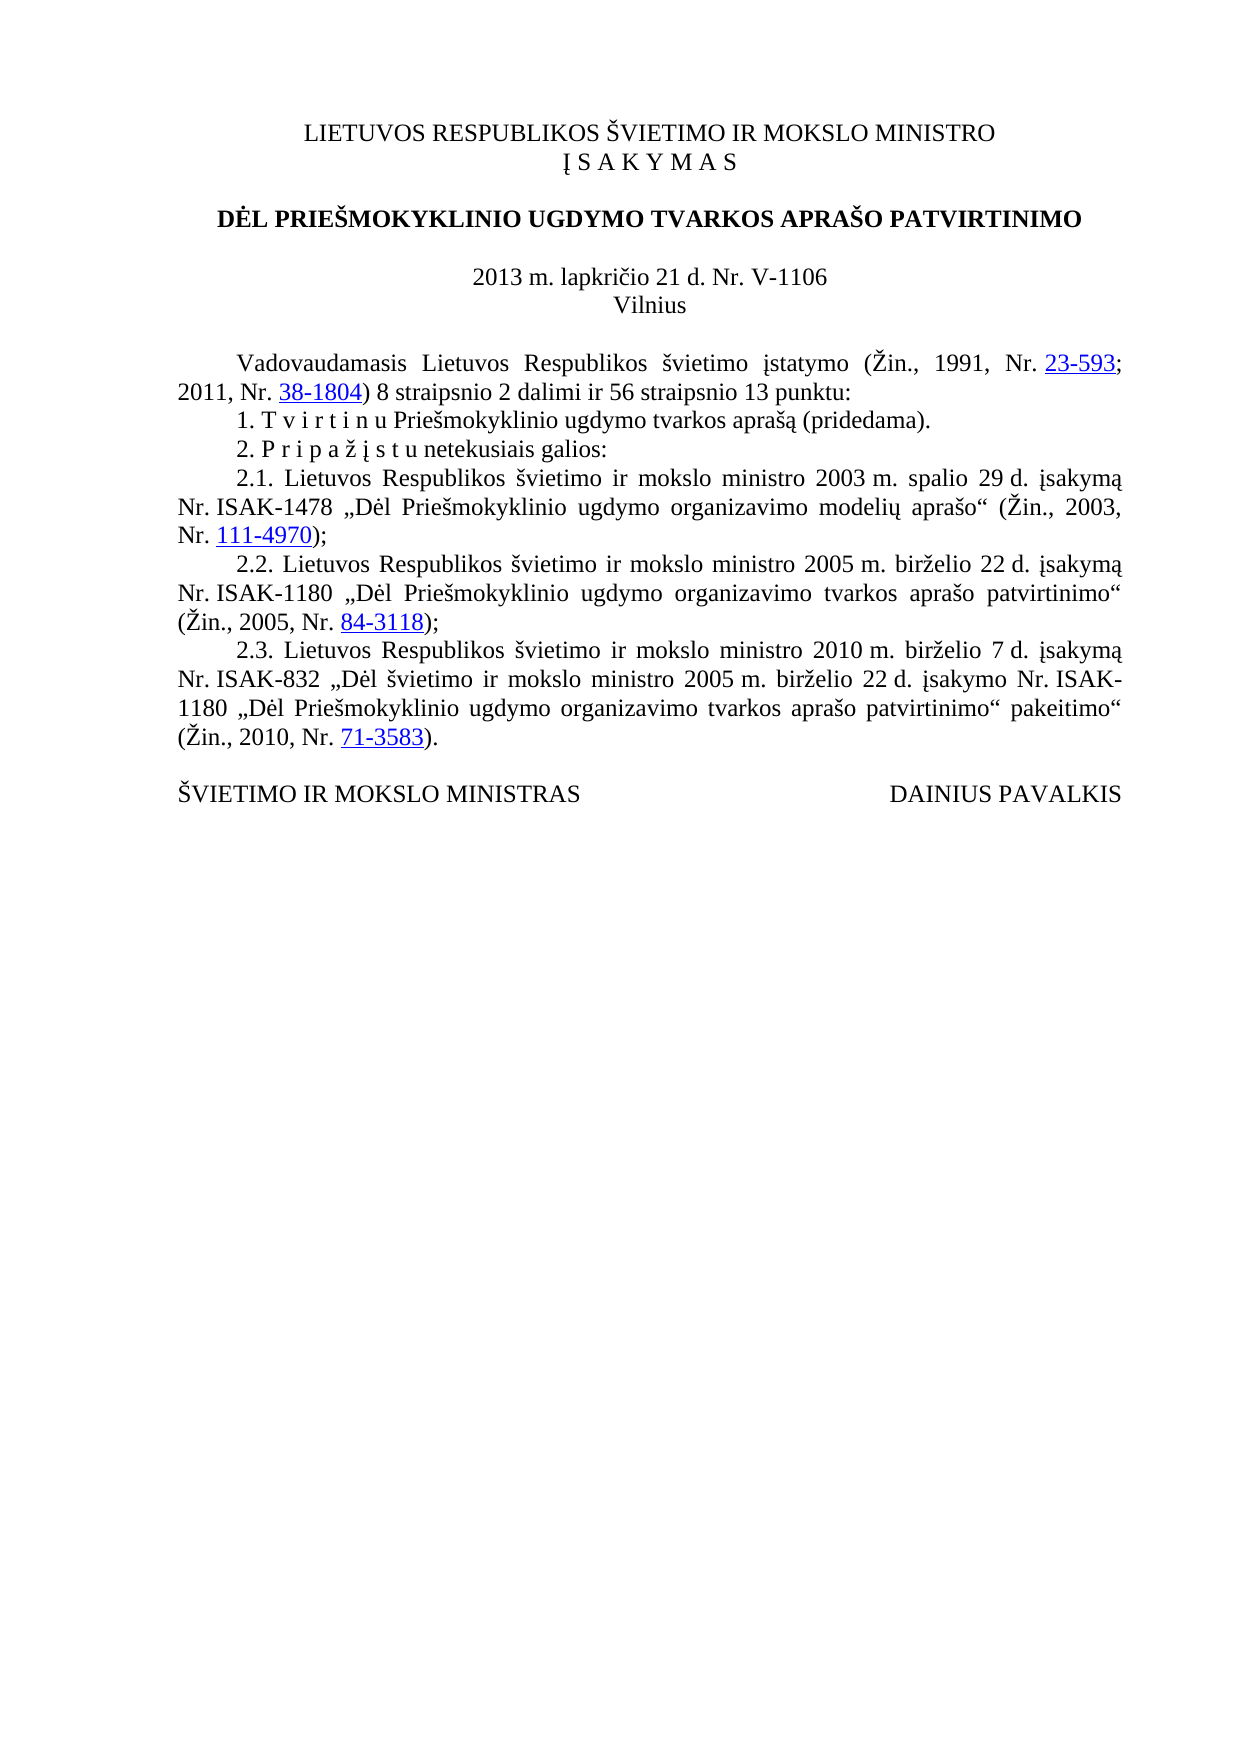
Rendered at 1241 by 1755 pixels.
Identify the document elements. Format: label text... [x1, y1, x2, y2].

text 2. P r i p a ž į s t u netekusiais galios: [177, 434, 1122, 463]
text Į S A K Y M A S [177, 147, 1122, 176]
text 2013 m. lapkričio 21 d. Nr. V-1106 [177, 262, 1122, 291]
text 2.3. Lietuvos Respublikos švietimo ir mokslo ministro 2010 m. birželio 7 d. įsakymą Nr. ISAK-832 „Dėl švietimo ir mokslo ministro 2005 m. birželio 22 d. įsakymo Nr. ISAK-1180 „Dėl Priešmokyklinio ugdymo organizavimo tvarkos aprašo patvirtinimo“ pakeitimo“ (Žin., 2010, Nr. 71-3583). [177, 636, 1122, 751]
text LIETUVOS RESPUBLIKOS ŠVIETIMO IR MOKSLO MINISTRO [177, 118, 1122, 147]
text Vadovaudamasis Lietuvos Respublikos švietimo įstatymo (Žin., 1991, Nr. 23-593; 2011, Nr. 38-1804) 8 straipsnio 2 dalimi ir 56 straipsnio 13 punktu: [177, 348, 1122, 406]
text 2.2. Lietuvos Respublikos švietimo ir mokslo ministro 2005 m. birželio 22 d. įsakymą Nr. ISAK-1180 „Dėl Priešmokyklinio ugdymo organizavimo tvarkos aprašo patvirtinimo“ (Žin., 2005, Nr. 84-3118); [177, 549, 1122, 636]
text Švietimo ir mokslo ministras Dainius Pavalkis [177, 779, 1122, 808]
text 2.1. Lietuvos Respublikos švietimo ir mokslo ministro 2003 m. spalio 29 d. įsakymą Nr. ISAK-1478 „Dėl Priešmokyklinio ugdymo organizavimo modelių aprašo“ (Žin., 2003, Nr. 111-4970); [177, 463, 1122, 549]
text 1. T v i r t i n u Priešmokyklinio ugdymo tvarkos aprašą (pridedama). [177, 406, 1122, 434]
text Vilnius [177, 291, 1122, 319]
text DĖL PRIEŠMOKYKLINIO UGDYMO TVARKOS APRAŠO PATVIRTINIMO [177, 204, 1122, 233]
